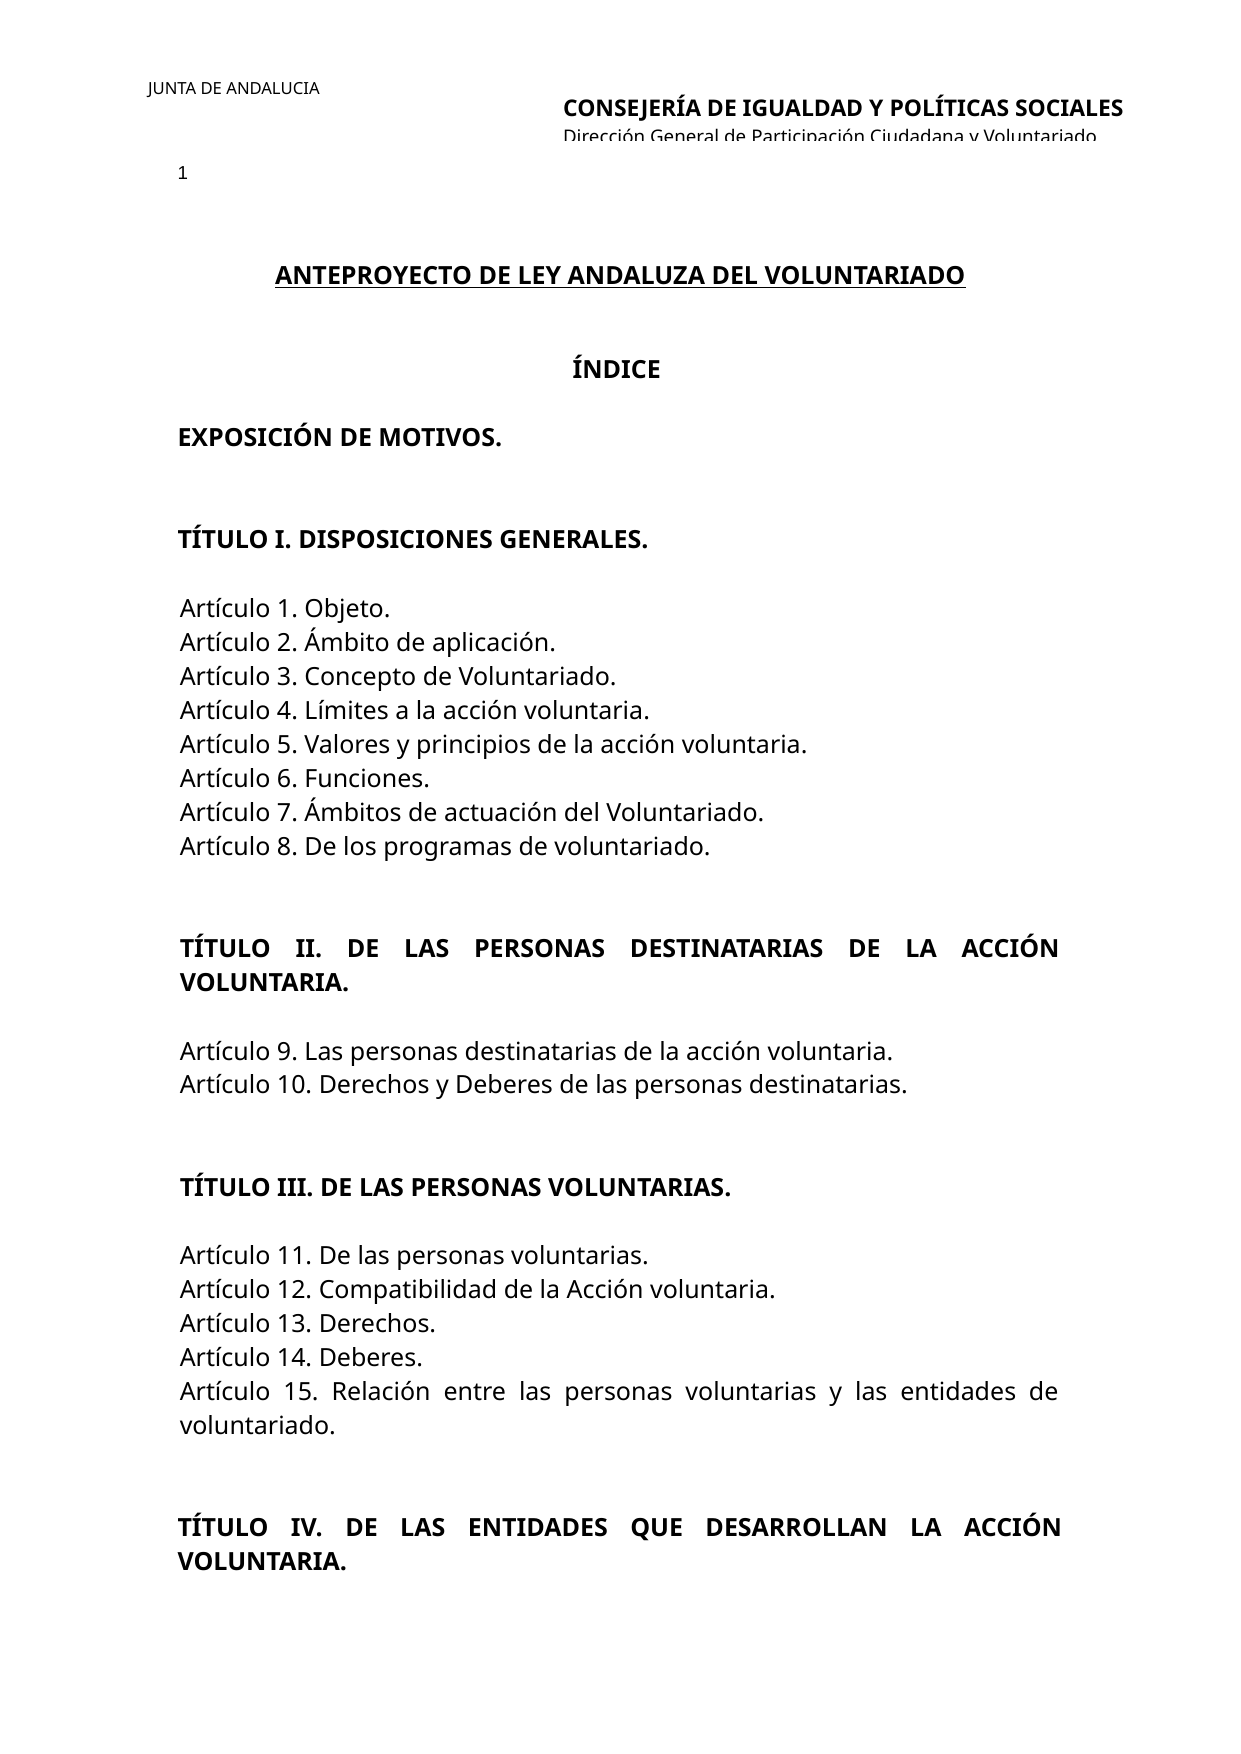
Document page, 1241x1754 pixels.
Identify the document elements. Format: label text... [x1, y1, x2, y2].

text CONSEJERÍA DE IGUALDAD Y POLÍTICAS SOCIALES [563, 92, 1202, 123]
text Artículo 4. Límites a la acción voluntaria. [179, 692, 1060, 727]
text Artículo 8. De los programas de voluntariado. [179, 829, 1060, 863]
text Artículo 2. Ámbito de aplicación. [179, 624, 1060, 658]
text Artículo 11. De las personas voluntarias. [179, 1237, 1060, 1272]
text JUNTA DE ANDALUCIA [148, 77, 470, 99]
text Artículo 15. Relación entre las personas voluntarias y las entidades de voluntariado. [179, 1374, 1060, 1442]
text ÍNDICE [179, 352, 1060, 386]
subtitle Dirección General de Participación Ciudadana y Voluntariado [563, 123, 1202, 140]
text Artículo 10. Derechos y Deberes de las personas destinatarias. [179, 1067, 1060, 1101]
text Artículo 13. Derechos. [179, 1306, 1060, 1340]
text TÍTULO II. DE LAS PERSONAS DESTINATARIAS DE LA ACCIÓN VOLUNTARIA. [179, 931, 1060, 999]
text Artículo 14. Deberes. [179, 1340, 1060, 1374]
text ANTEPROYECTO DE LEY ANDALUZA DEL VOLUNTARIADO [177, 258, 1063, 292]
text EXPOSICIÓN DE MOTIVOS. [177, 420, 1063, 454]
text Artículo 12. Compatibilidad de la Acción voluntaria. [179, 1272, 1060, 1306]
text Artículo 1. Objeto. [179, 590, 1060, 624]
text 1 [177, 162, 1063, 183]
text JUNTA DE ANDALUCIA [148, 52, 393, 77]
text Artículo 9. Las personas destinatarias de la acción voluntaria. [179, 1033, 1060, 1067]
text TÍTULO I. DISPOSICIONES GENERALES. [177, 522, 1060, 556]
text TÍTULO IV. DE LAS ENTIDADES QUE DESARROLLAN LA ACCIÓN VOLUNTARIA. [177, 1510, 1063, 1578]
text TÍTULO III. DE LAS PERSONAS VOLUNTARIAS. [179, 1169, 1060, 1203]
text Artículo 6. Funciones. [179, 761, 1060, 795]
text Artículo 3. Concepto de Voluntariado. [179, 658, 1060, 692]
text Artículo 7. Ámbitos de actuación del Voluntariado. [179, 795, 1060, 829]
text Artículo 5. Valores y principios de la acción voluntaria. [179, 727, 1060, 761]
